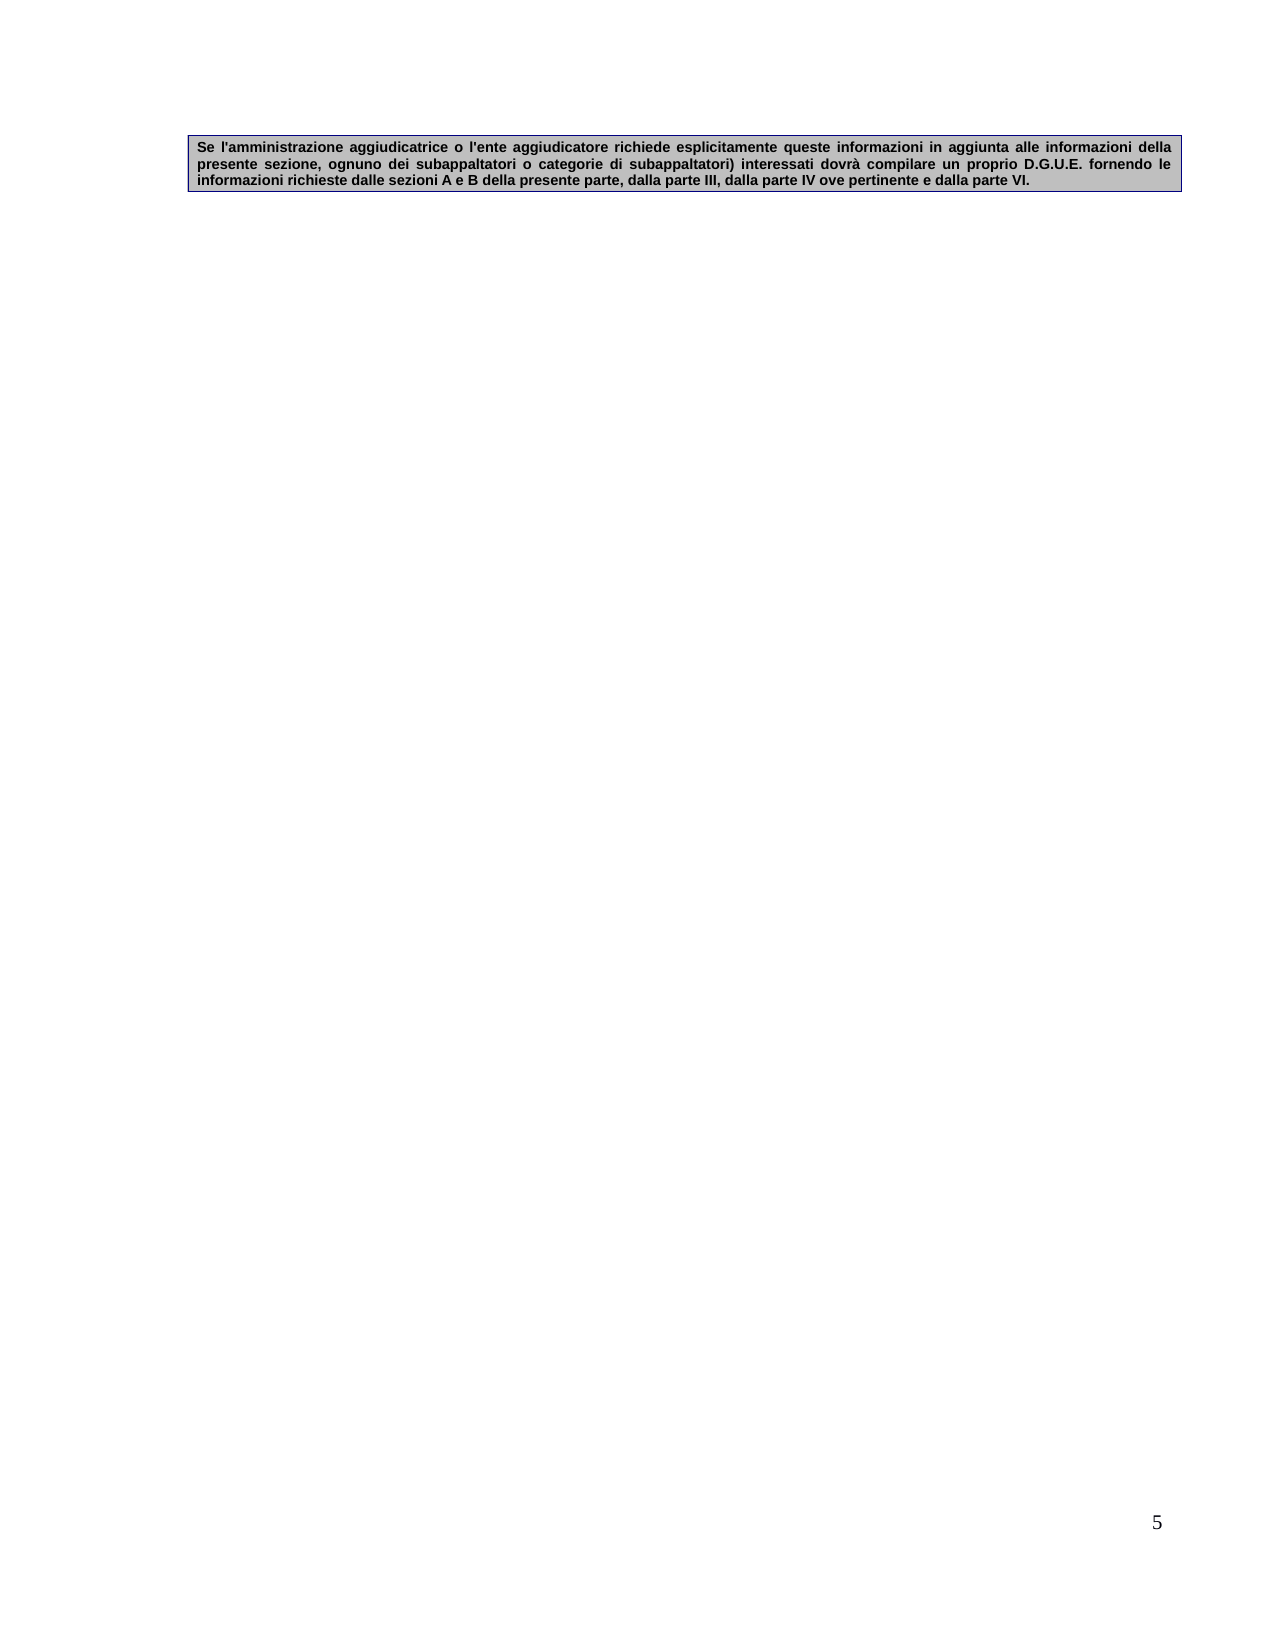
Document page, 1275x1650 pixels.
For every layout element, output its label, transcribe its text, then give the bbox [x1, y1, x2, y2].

title Se l'amministrazione aggiudicatrice o l'ente aggiudicatore richiede esplicitamente queste informazioni in aggiunta alle informazioni della presente sezione, ognuno dei subappaltatori o categorie di subappaltatori) interessati dovrà compilare un proprio D.G.U.E. fornendo le informazioni richieste dalle sezioni A e B della presente parte, dalla parte III, dalla parte IV ove pertinente e dalla parte VI. [189, 136, 1181, 191]
